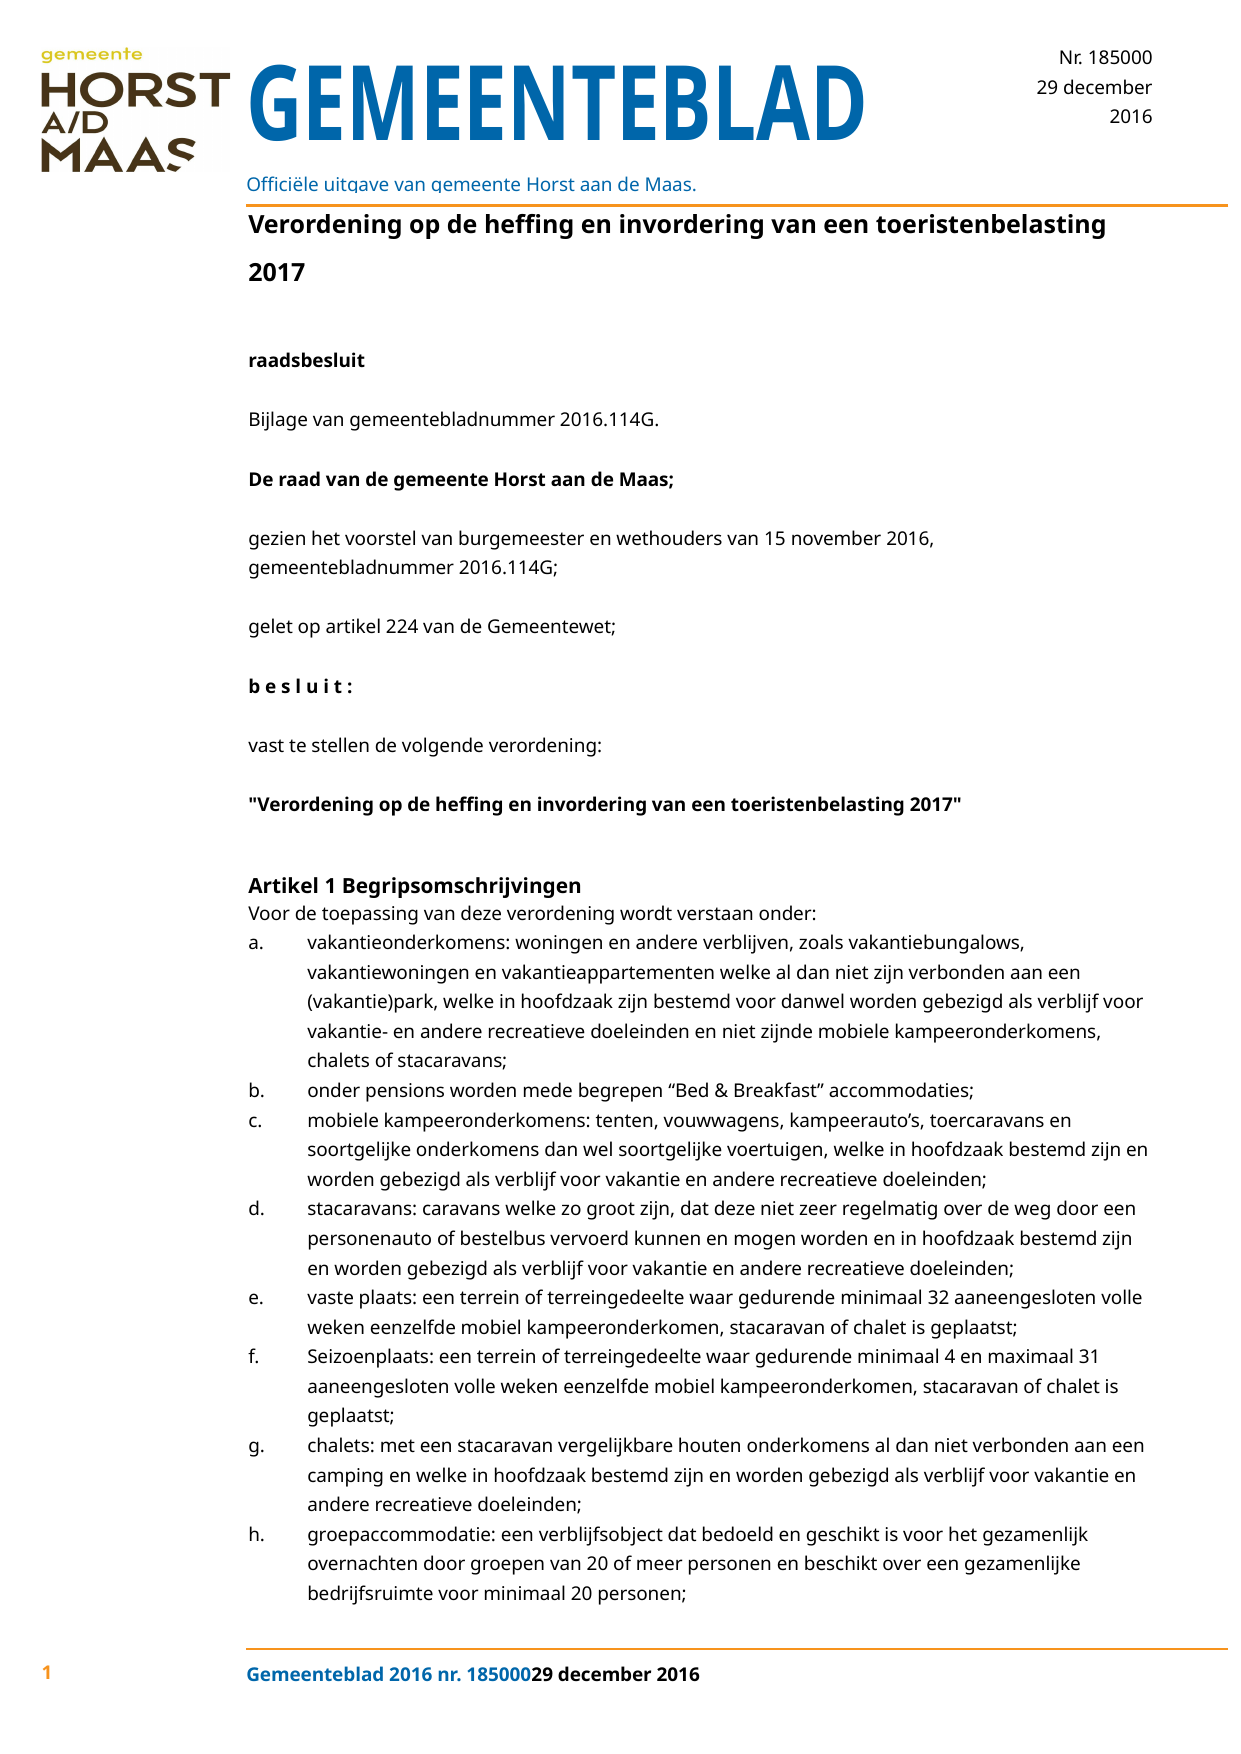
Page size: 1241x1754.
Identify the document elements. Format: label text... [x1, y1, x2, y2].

list vaste plaats: een terrein of terreingedeelte waar gedurende minimaal 32 aaneengesloten volle weken eenzelfde mobiel kampeeronderkomen, stacaravan of chalet is geplaatst; [248, 1284, 1152, 1339]
picture [41, 47, 231, 172]
list onder pensions worden mede begrepen “Bed & Breakfast” accommodaties; [248, 1077, 1152, 1103]
list mobiele kampeeronderkomens: tenten, vouwwagens, kampeerauto’s, toercaravans en soortgelijke onderkomens dan wel soortgelijke voertuigen, welke in hoofdzaak bestemd zijn en worden gebezigd als verblijf voor vakantie en andere recreatieve doeleinden; [248, 1107, 1152, 1192]
text gezien het voorstel van burgemeester en wethouders van 15 november 2016, gemeentebladnummer 2016.114G; [248, 525, 1152, 580]
text b e s l u i t : [248, 673, 1152, 699]
text Bijlage van gemeentebladnummer 2016.114G. [248, 407, 1152, 432]
text De raad van de gemeente Horst aan de Maas; [248, 466, 1152, 492]
text vast te stellen de volgende verordening: [248, 732, 1152, 758]
list groepaccommodatie: een verblijfsobject dat bedoeld en geschikt is voor het gezamenlijk overnachten door groepen van 20 of meer personen en beschikt over een gezamenlijke bedrijfsruimte voor minimaal 20 personen; [248, 1521, 1152, 1606]
list stacaravans: caravans welke zo groot zijn, dat deze niet zeer regelmatig over de weg door een personenauto of bestelbus vervoerd kunnen en mogen worden en in hoofdzaak bestemd zijn en worden gebezigd als verblijf voor vakantie en andere recreatieve doeleinden; [248, 1196, 1152, 1280]
text "Verordening op de heffing en invordering van een toeristenbelasting 2017" [248, 791, 1152, 817]
text Verordening op de heffing en invordering van een toeristenbelasting 2017 [248, 207, 1152, 288]
text Artikel 1 Begripsomschrijvingen [248, 871, 1152, 900]
list Seizoenplaats: een terrein of terreingedeelte waar gedurende minimaal 4 en maximaal 31 aaneengesloten volle weken eenzelfde mobiel kampeeronderkomen, stacaravan of chalet is geplaatst; [248, 1343, 1152, 1428]
text Voor de toepassing van deze verordening wordt verstaan onder: [248, 900, 1152, 925]
list chalets: met een stacaravan vergelijkbare houten onderkomens al dan niet verbonden aan een camping en welke in hoofdzaak bestemd zijn en worden gebezigd als verblijf voor vakantie en andere recreatieve doeleinden; [248, 1432, 1152, 1517]
list vakantieonderkomens: woningen en andere verblijven, zoals vakantiebungalows, vakantiewoningen en vakantieappartementen welke al dan niet zijn verbonden aan een (vakantie)park, welke in hoofdzaak zijn bestemd voor danwel worden gebezigd als verblijf voor vakantie- en andere recreatieve doeleinden en niet zijnde mobiele kampeeronderkomens, chalets of stacaravans; [248, 929, 1152, 1073]
text gelet op artikel 224 van de Gemeentewet; [248, 614, 1152, 639]
text raadsbesluit [248, 347, 1152, 373]
